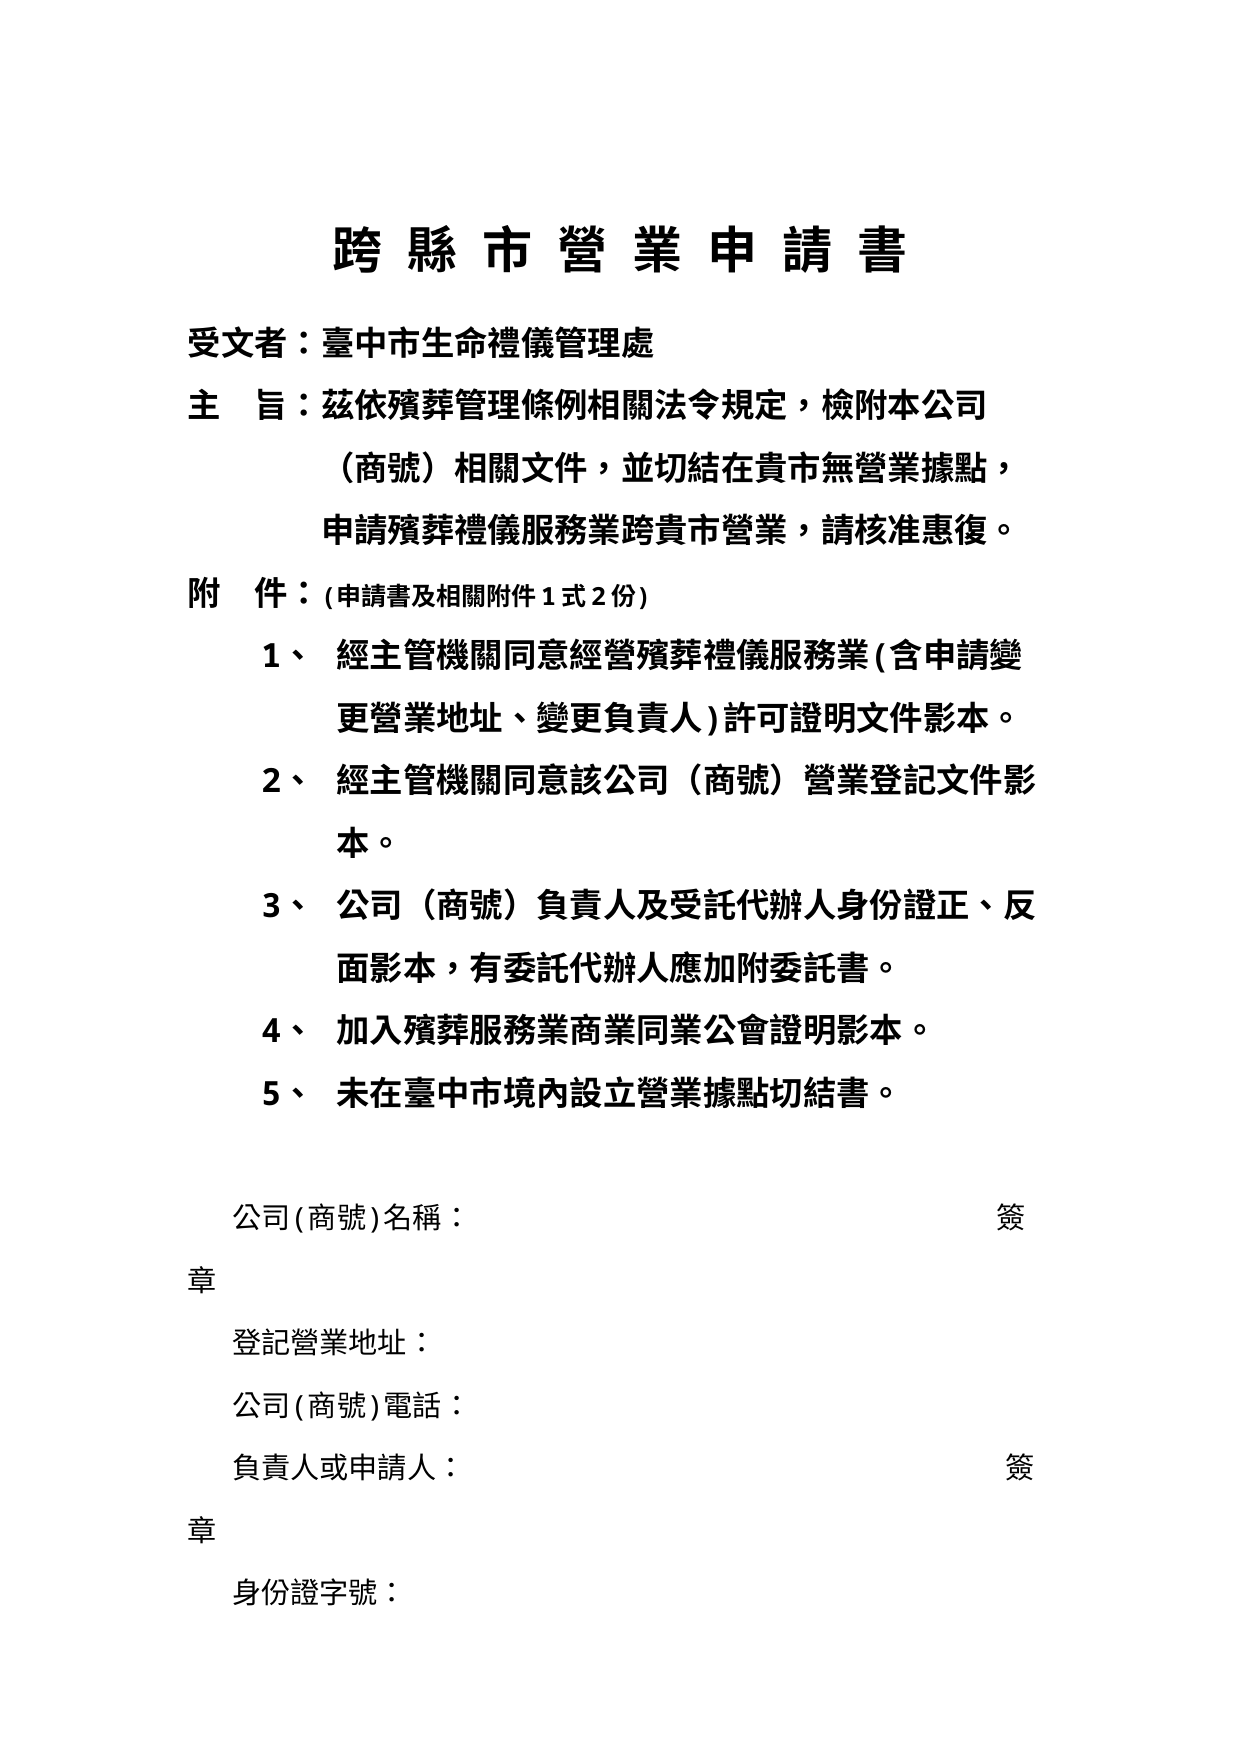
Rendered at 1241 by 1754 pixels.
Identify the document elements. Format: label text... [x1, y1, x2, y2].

text 附 件：(申請書及相關附件1式2份) [187, 549, 1053, 612]
text 公司(商號)名稱： 簽章 [187, 1174, 1053, 1299]
text 身份證字號： [187, 1549, 1053, 1612]
text 主 旨：茲依殯葬管理條例相關法令規定，檢附本公司（商號）相關文件，並切結在貴市無營業據點，申請殯葬禮儀服務業跨貴市營業，請核准惠復。 [187, 362, 1053, 549]
text 負責人或申請人： 簽章 [187, 1424, 1053, 1549]
list 經主管機關同意該公司（商號）營業登記文件影本。 [261, 737, 1053, 862]
list 經主管機關同意經營殯葬禮儀服務業(含申請變更營業地址、變更負責人)許可證明文件影本。 [261, 612, 1053, 737]
list 公司（商號）負責人及受託代辦人身份證正、反面影本，有委託代辦人應加附委託書。 [261, 862, 1053, 987]
text 登記營業地址： [187, 1299, 1053, 1362]
text 公司(商號)電話： [187, 1362, 1053, 1424]
text 受文者：臺中市生命禮儀管理處 [187, 299, 1053, 362]
text 跨 縣 市 營 業 申 請 書 [187, 174, 1053, 299]
list 未在臺中市境內設立營業據點切結書。 [261, 1049, 1053, 1112]
list 加入殯葬服務業商業同業公會證明影本。 [261, 987, 1053, 1049]
